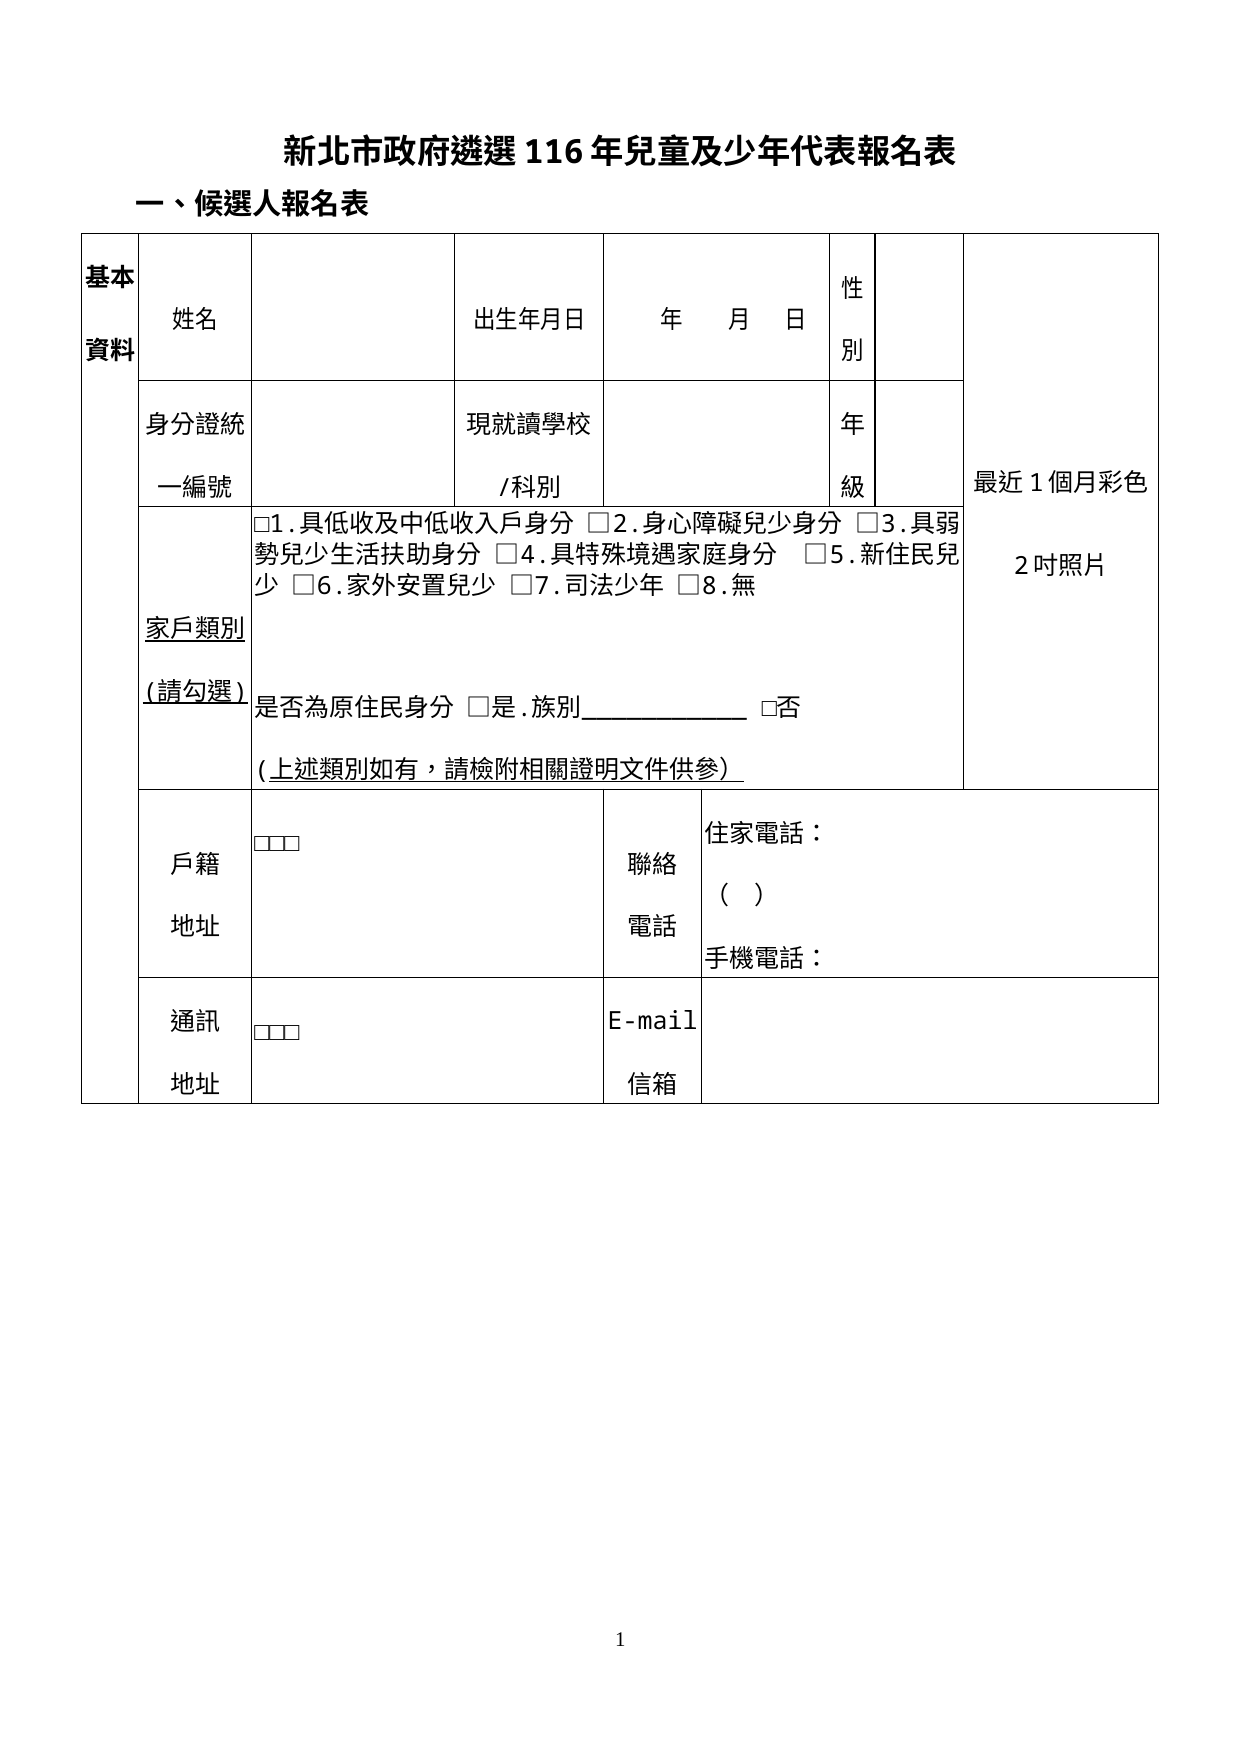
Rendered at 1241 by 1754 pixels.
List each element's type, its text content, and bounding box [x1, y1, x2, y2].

table_header 最近1個月彩色 2吋照片 [964, 234, 1158, 788]
table_cell 住家電話： （ ） 手機電話： [702, 790, 1158, 977]
text 新北市政府遴選116年兒童及少年代表報名表 [118, 108, 1122, 170]
table_cell 年級 [830, 381, 874, 506]
table_cell [702, 978, 1158, 1103]
table_cell E-mail信箱 [604, 978, 701, 1103]
table_header [876, 234, 963, 380]
table_cell [604, 381, 829, 506]
table_cell □□□ [252, 978, 603, 1103]
table_header 姓名 [139, 234, 251, 380]
table_header 基本 資料 [82, 234, 138, 1103]
table_cell 戶籍 地址 [139, 790, 251, 977]
table_cell 通訊 地址 [139, 978, 251, 1103]
table_header [252, 234, 454, 380]
table_header 年 月 日 [604, 234, 829, 380]
table_cell 家戶類別 (請勾選) [139, 507, 251, 788]
table_cell □□□ [252, 790, 603, 977]
table_header 出生年月日 [455, 234, 603, 380]
table_header 性別 [830, 234, 874, 380]
text 一、候選人報名表 [118, 181, 1122, 223]
table_cell [252, 381, 454, 506]
table_cell 聯絡 電話 [604, 790, 701, 977]
table_cell 現就讀學校 /科別 [455, 381, 603, 506]
table_cell 身分證統一編號 [139, 381, 251, 506]
table_cell □1.具低收及中低收入戶身分 □2.身心障礙兒少身分 □3.具弱勢兒少生活扶助身分 □4.具特殊境遇家庭身分 □5.新住民兒少 □6.家外安置兒少 □7.司法少年 □8.無 是否為原住民身分 □是.族別___________ □否 (上述類別如有，請檢附相關證明文件供參） [252, 507, 963, 788]
table_cell [876, 381, 963, 506]
